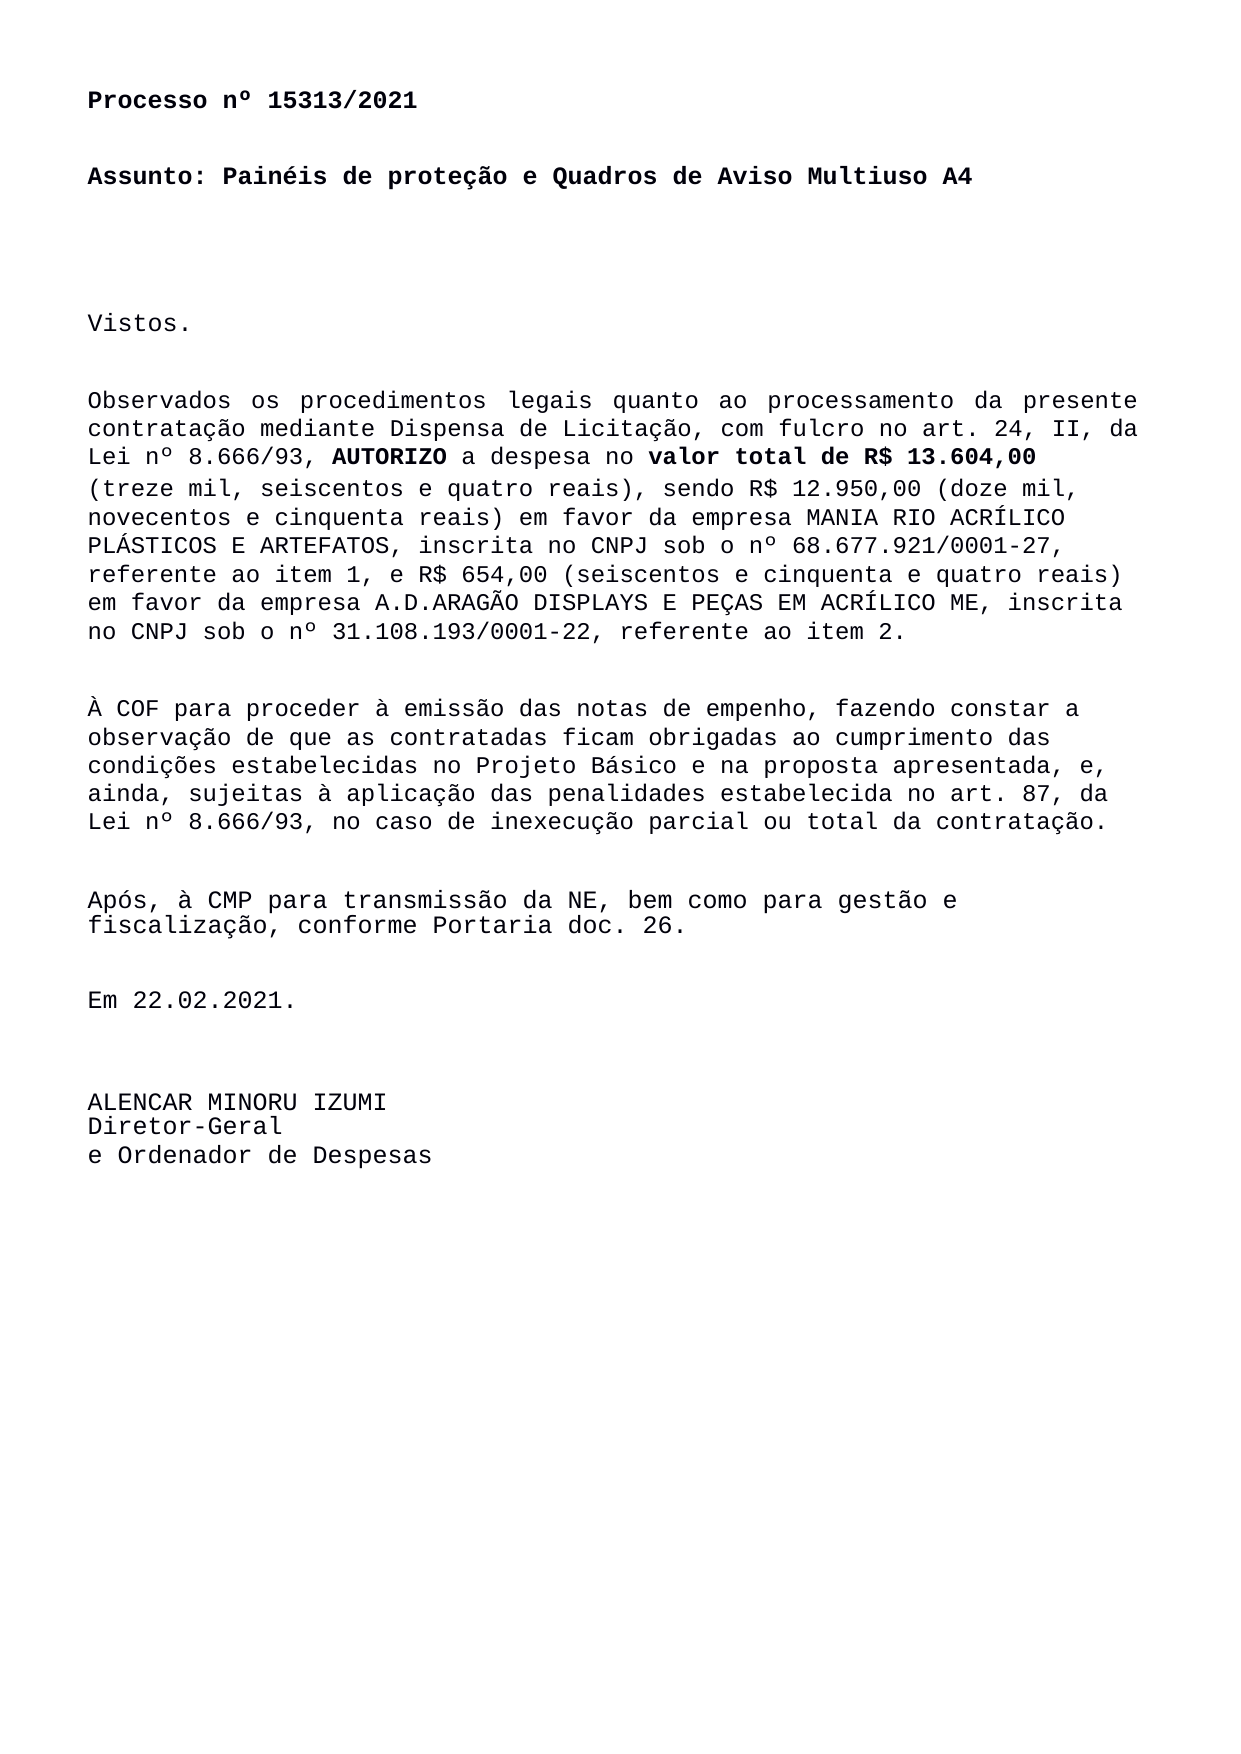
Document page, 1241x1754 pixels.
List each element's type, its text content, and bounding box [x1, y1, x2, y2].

text ALENCAR MINORU IZUMI Diretor-Geral [87, 1089, 388, 1142]
text Processo nº 15313/2021 [87, 88, 1236, 116]
text (treze mil, seiscentos e quatro reais), sendo R$ 12.950,00 (doze mil, novecentos e cinquenta reais) em favor da empresa MANIA RIO ACRÍLICO PLÁSTICOS E ARTEFATOS, inscrita no CNPJ sob o nº 68.677.921/0001-27, referente ao item 1, e R$ 654,00 (seiscentos e cinquenta e quatro reais) em favor da empresa A.D.ARAGÃO DISPLAYS E PEÇAS EM ACRÍLICO ME, inscrita no CNPJ sob o nº 31.108.193/0001-22, referente ao item 2. [87, 476, 1138, 646]
text Vistos. [87, 310, 1236, 338]
text Após, à CMP para transmissão da NE, bem como para gestão e fiscalização, conforme Portaria doc. 26. [87, 888, 959, 941]
text Assunto: Painéis de proteção e Quadros de Aviso Multiuso A4 [87, 164, 1236, 192]
text e Ordenador de Despesas [87, 1143, 1236, 1171]
text Em 22.02.2021. [87, 987, 1236, 1016]
text Observados os procedimentos legais quanto ao processamento da presente contratação mediante Dispensa de Licitação, com fulcro no art. 24, II, da Lei nº 8.666/93, AUTORIZO a despesa no valor total de R$ 13.604,00 [87, 389, 1138, 472]
text À COF para proceder à emissão das notas de empenho, fazendo constar a observação de que as contratadas ficam obrigadas ao cumprimento das condições estabelecidas no Projeto Básico e na proposta apresentada, e, ainda, sujeitas à aplicação das penalidades estabelecida no art. 87, da Lei nº 8.666/93, no caso de inexecução parcial ou total da contratação. [87, 697, 1153, 837]
